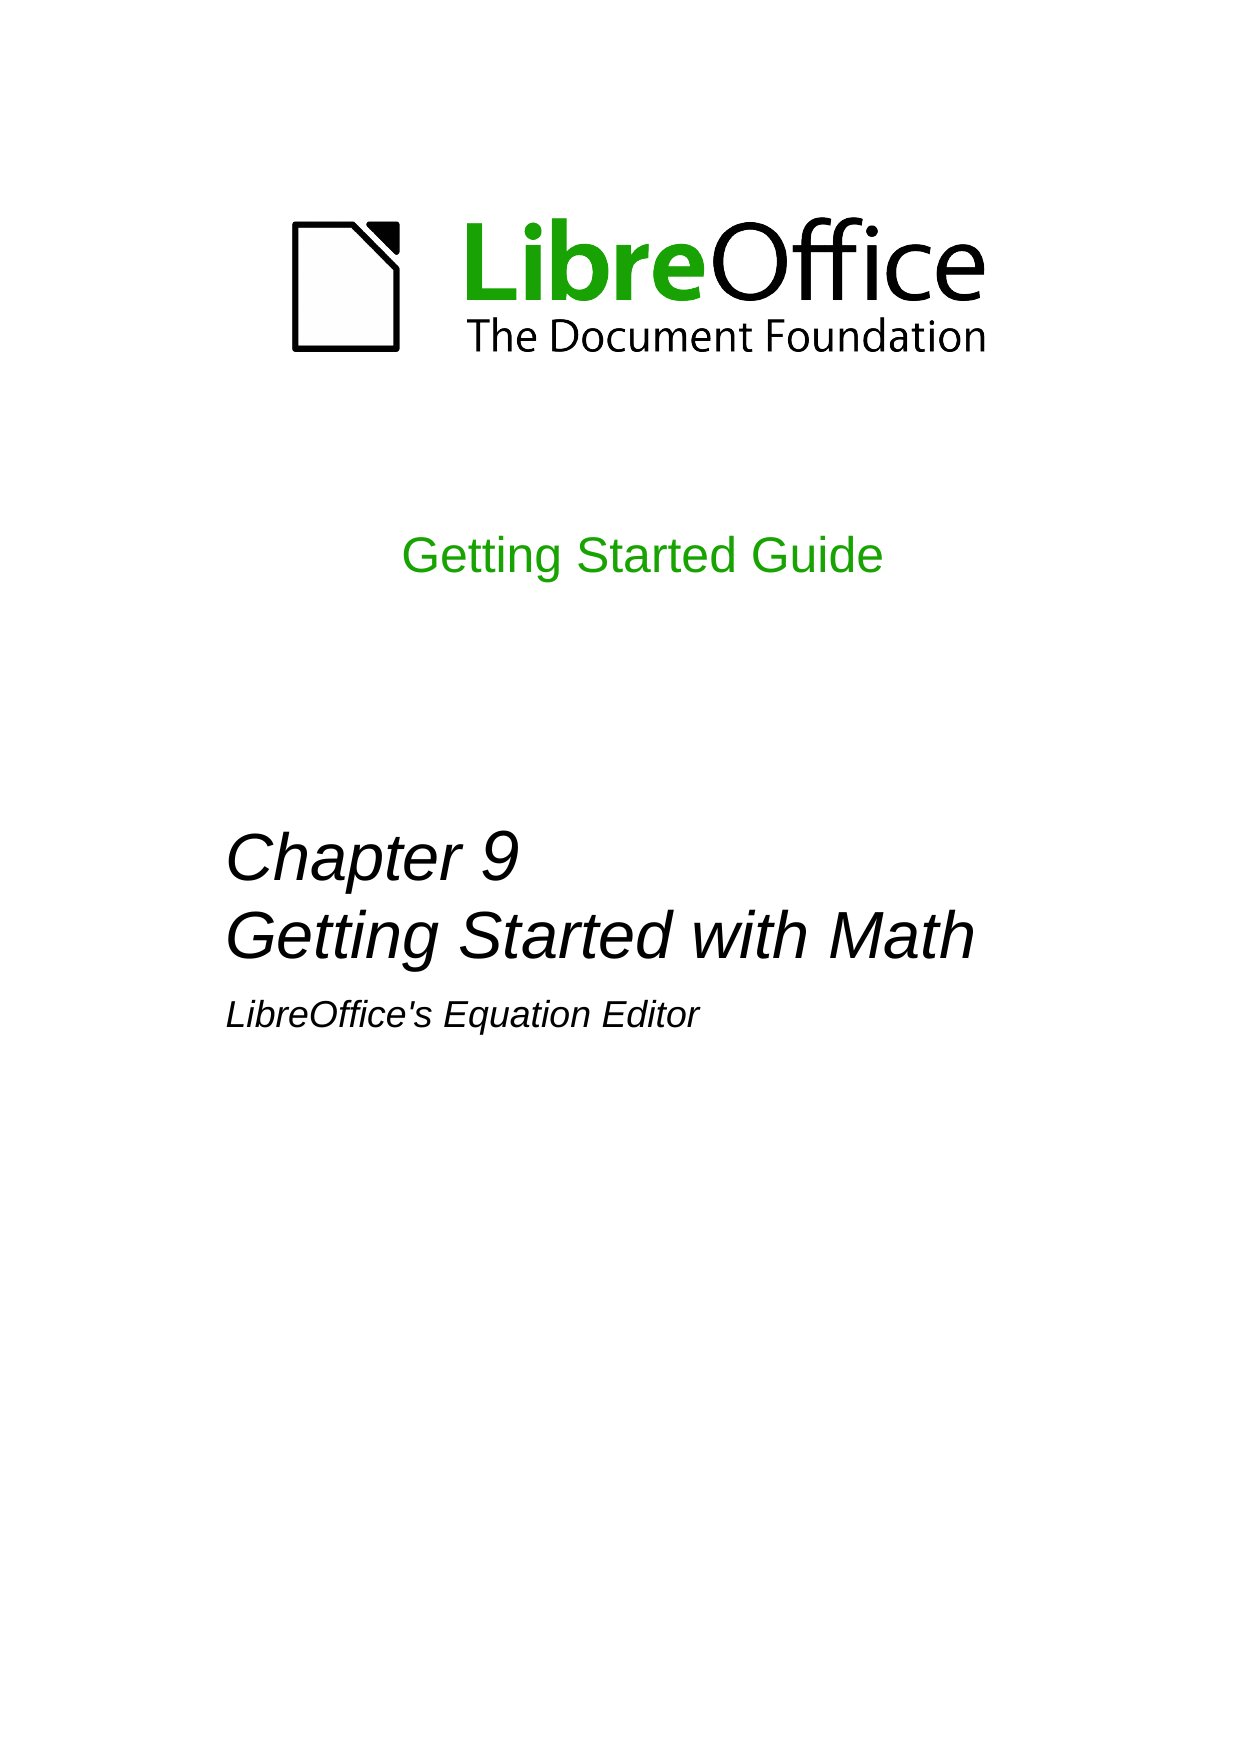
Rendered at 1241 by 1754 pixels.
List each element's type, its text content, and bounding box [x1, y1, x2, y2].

text Getting Started Guide [188, 526, 1098, 583]
subtitle Chapter 9 Getting Started with Math [188, 814, 1098, 972]
subtitle LibreOffice's Equation Editor [225, 992, 1098, 1035]
picture [250, 186, 1035, 387]
